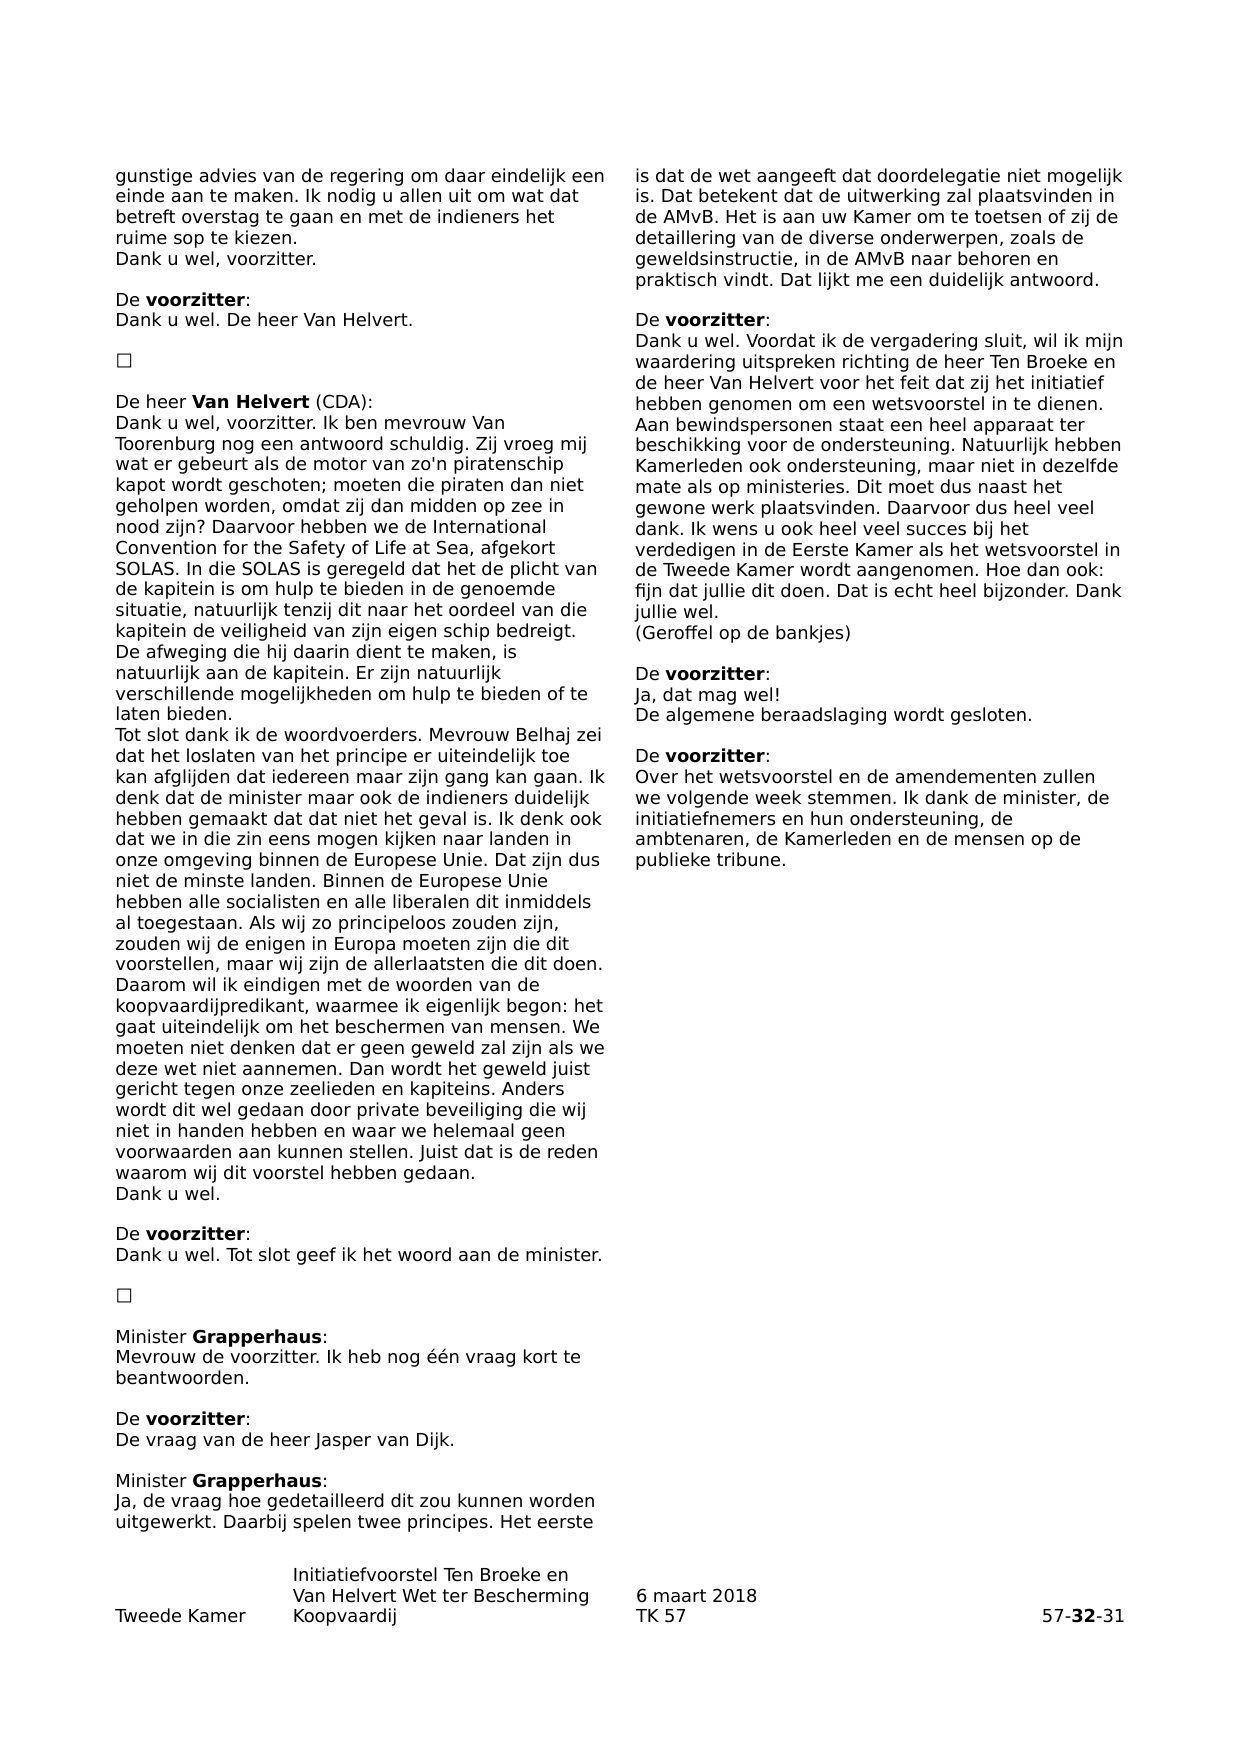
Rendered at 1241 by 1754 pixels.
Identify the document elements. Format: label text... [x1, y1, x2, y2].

text De algemene beraadslaging wordt gesloten. [635, 705, 1125, 726]
text Ja, de vraag hoe gedetailleerd dit zou kunnen worden uitgewerkt. Daarbij spelen twee principes. Het eerste [115, 1491, 605, 1533]
text Dank u wel. De heer Van Helvert. [115, 310, 605, 331]
text ⬜ [115, 351, 605, 372]
text Dank u wel. [115, 1183, 605, 1204]
text Dank u wel. Tot slot geef ik het woord aan de minister. [115, 1245, 605, 1266]
text De vraag van de heer Jasper van Dijk. [115, 1429, 605, 1450]
text Tot slot dank ik de woordvoerders. Mevrouw Belhaj zei dat het loslaten van het principe er uiteindelijk toe kan afglijden dat iedereen maar zijn gang kan gaan. Ik denk dat de minister maar ook de indieners duidelijk hebben gemaakt dat dat niet het geval is. Ik denk ook dat we in die zin eens mogen kijken naar landen in onze omgeving binnen de Europese Unie. Dat zijn dus niet de minste landen. Binnen de Europese Unie hebben alle socialisten en alle liberalen dit inmiddels al toegestaan. Als wij zo principeloos zouden zijn, zouden wij de enigen in Europa moeten zijn die dit voorstellen, maar wij zijn de allerlaatsten die dit doen. Daarom wil ik eindigen met de woorden van de koopvaardijpredikant, waarmee ik eigenlijk begon: het gaat uiteindelijk om het beschermen van mensen. We moeten niet denken dat er geen geweld zal zijn als we deze wet niet aannemen. Dan wordt het geweld juist gericht tegen onze zeelieden en kapiteins. Anders wordt dit wel gedaan door private beveiliging die wij niet in handen hebben en waar we helemaal geen voorwaarden aan kunnen stellen. Juist dat is de reden waarom wij dit voorstel hebben gedaan. [115, 725, 605, 1183]
text Over het wetsvoorstel en de amendementen zullen we volgende week stemmen. Ik dank de minister, de initiatiefnemers en hun ondersteuning, de ambtenaren, de Kamerleden en de mensen op de publieke tribune. [635, 767, 1125, 871]
text Minister Grapperhaus: [115, 1326, 605, 1347]
text De voorzitter: [635, 746, 1125, 767]
text Dank u wel, voorzitter. Ik ben mevrouw Van Toorenburg nog een antwoord schuldig. Zij vroeg mij wat er gebeurt als de motor van zo'n piratenschip kapot wordt geschoten; moeten die piraten dan niet geholpen worden, omdat zij dan midden op zee in nood zijn? Daarvoor hebben we de International Convention for the Safety of Life at Sea, afgekort SOLAS. In die SOLAS is geregeld dat het de plicht van de kapitein is om hulp te bieden in de genoemde situatie, natuurlijk tenzij dit naar het oordeel van die kapitein de veiligheid van zijn eigen schip bedreigt. De afweging die hij daarin dient te maken, is natuurlijk aan de kapitein. Er zijn natuurlijk verschillende mogelijkheden om hulp te bieden of te laten bieden. [115, 412, 605, 725]
text De voorzitter: [115, 1224, 605, 1245]
text De voorzitter: [115, 289, 605, 310]
text Ja, dat mag wel! [635, 684, 1125, 705]
text is dat de wet aangeeft dat doordelegatie niet mogelijk is. Dat betekent dat de uitwerking zal plaatsvinden in de AMvB. Het is aan uw Kamer om te toetsen of zij de detaillering van de diverse onderwerpen, zoals de geweldsinstructie, in de AMvB naar behoren en praktisch vindt. Dat lijkt me een duidelijk antwoord. [635, 165, 1125, 290]
text gunstige advies van de regering om daar eindelijk een einde aan te maken. Ik nodig u allen uit om wat dat betreft overstag te gaan en met de indieners het ruime sop te kiezen. [115, 165, 605, 249]
text ⬜ [115, 1286, 605, 1306]
text Dank u wel, voorzitter. [115, 249, 605, 269]
text De voorzitter: [635, 310, 1125, 331]
text De heer Van Helvert (CDA): [115, 392, 605, 412]
text Dank u wel. Voordat ik de vergadering sluit, wil ik mijn waardering uitspreken richting de heer Ten Broeke en de heer Van Helvert voor het feit dat zij het initiatief hebben genomen om een wetsvoorstel in te dienen. Aan bewindspersonen staat een heel apparaat ter beschikking voor de ondersteuning. Natuurlijk hebben Kamerleden ook ondersteuning, maar niet in dezelfde mate als op ministeries. Dit moet dus naast het gewone werk plaatsvinden. Daarvoor dus heel veel dank. Ik wens u ook heel veel succes bij het verdedigen in de Eerste Kamer als het wetsvoorstel in de Tweede Kamer wordt aangenomen. Hoe dan ook: fijn dat jullie dit doen. Dat is echt heel bijzonder. Dank jullie wel. [635, 331, 1125, 623]
text (Geroffel op de bankjes) [635, 623, 1125, 643]
text De voorzitter: [635, 663, 1125, 684]
text Mevrouw de voorzitter. Ik heb nog één vraag kort te beantwoorden. [115, 1347, 605, 1389]
text De voorzitter: [115, 1409, 605, 1429]
text Minister Grapperhaus: [115, 1470, 605, 1491]
